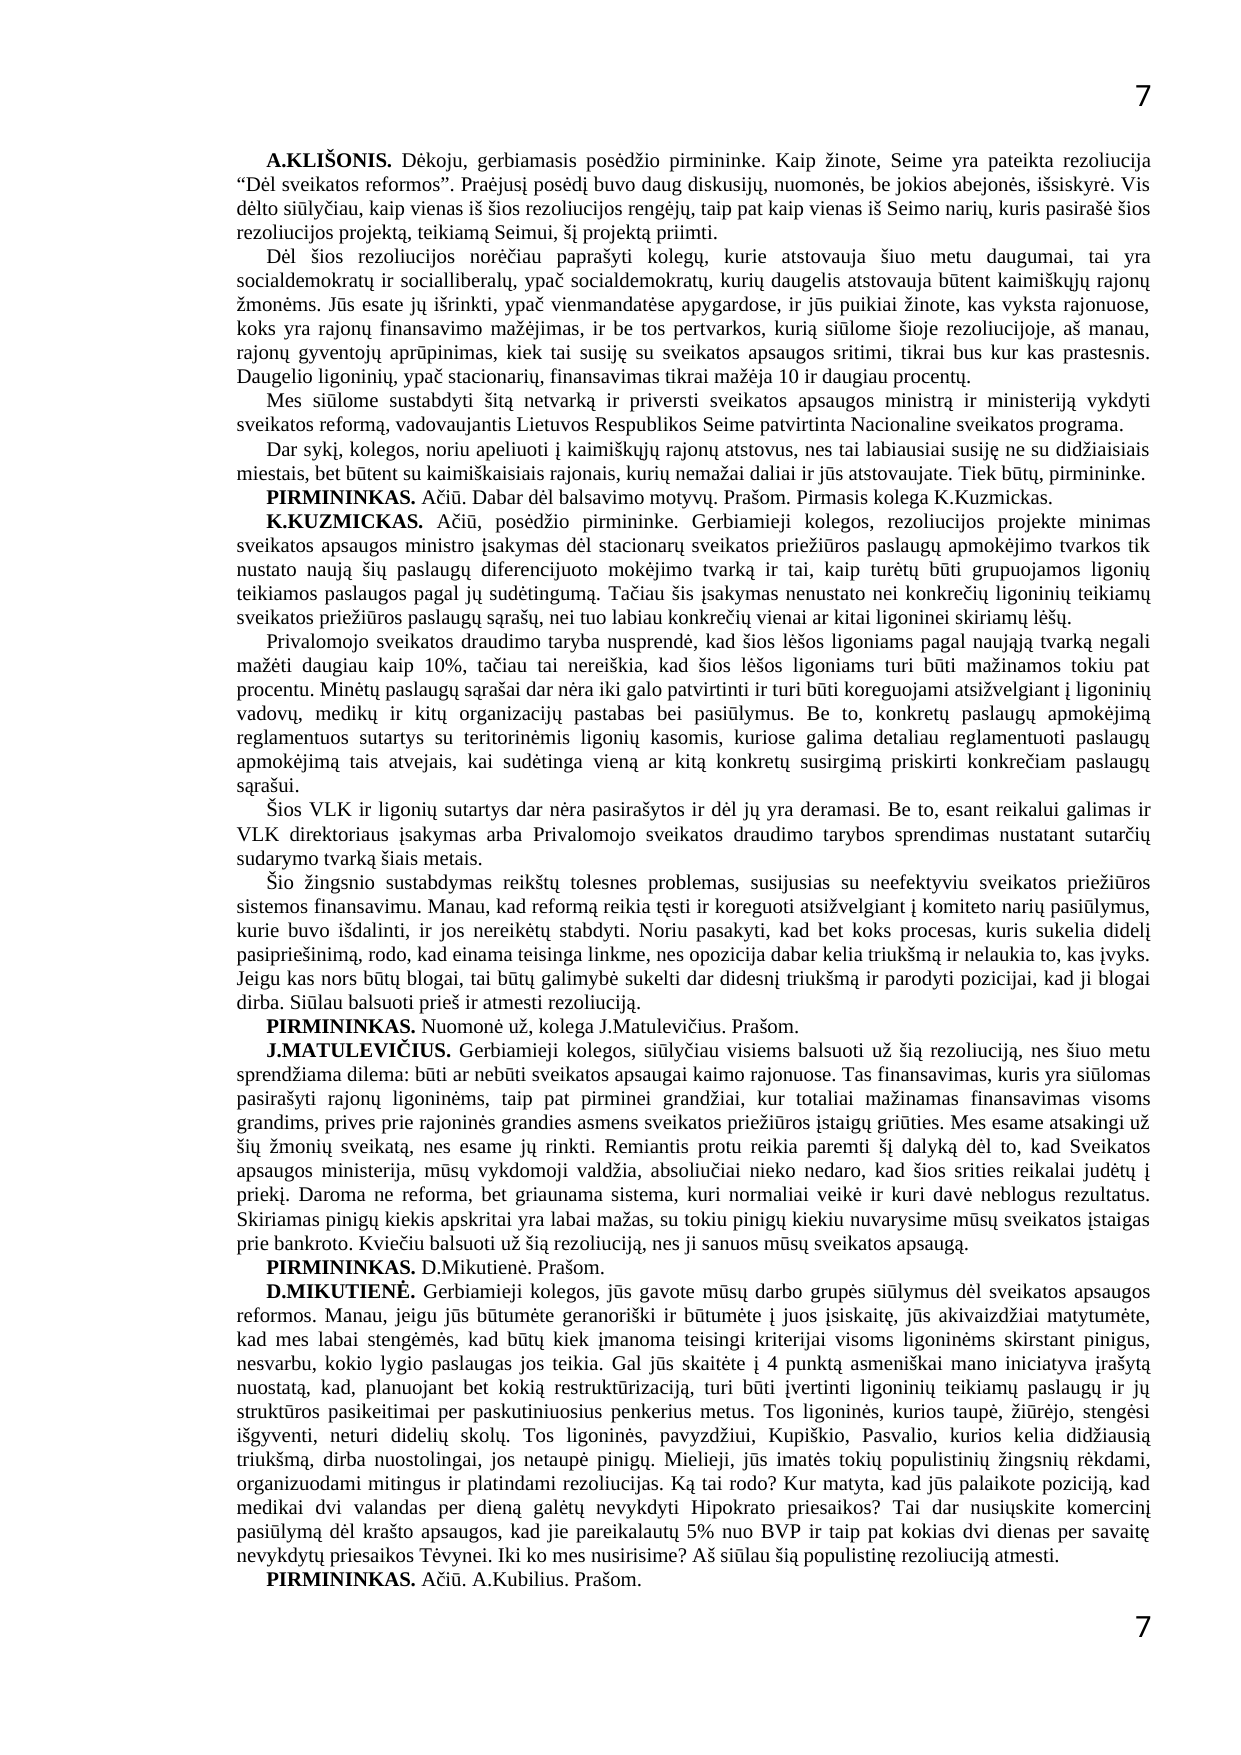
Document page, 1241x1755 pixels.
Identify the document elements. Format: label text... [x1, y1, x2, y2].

text Šio žingsnio sustabdymas reikštų tolesnes problemas, susijusias su neefektyviu sveikatos priežiūros sistemos finansavimu. Manau, kad reformą reikia tęsti ir koreguoti atsižvelgiant į komiteto narių pasiūlymus, kurie buvo išdalinti, ir jos nereikėtų stabdyti. Noriu pasakyti, kad bet koks procesas, kuris sukelia didelį pasipriešinimą, rodo, kad einama teisinga linkme, nes opozicija dabar kelia triukšmą ir nelaukia to, kas įvyks. Jeigu kas nors būtų blogai, tai būtų galimybė sukelti dar didesnį triukšmą ir parodyti pozicijai, kad ji blogai dirba. Siūlau balsuoti prieš ir atmesti rezoliuciją. [236, 869, 1152, 1014]
text Mes siūlome sustabdyti šitą netvarką ir priversti sveikatos apsaugos ministrą ir ministeriją vykdyti sveikatos reformą, vadovaujantis Lietuvos Respublikos Seime patvirtinta Nacionaline sveikatos programa. [236, 388, 1152, 436]
text Dar sykį, kolegos, noriu apeliuoti į kaimiškųjų rajonų atstovus, nes tai labiausiai susiję ne su didžiaisiais miestais, bet būtent su kaimiškaisiais rajonais, kurių nemažai daliai ir jūs atstovaujate. Tiek būtų, pirmininke. [236, 436, 1152, 484]
text J.MATULEVIČIUS. Gerbiamieji kolegos, siūlyčiau visiems balsuoti už šią rezoliuciją, nes šiuo metu sprendžiama dilema: būti ar nebūti sveikatos apsaugai kaimo rajonuose. Tas finansavimas, kuris yra siūlomas pasirašyti rajonų ligoninėms, taip pat pirminei grandžiai, kur totaliai mažinamas finansavimas visoms grandims, prives prie rajoninės grandies asmens sveikatos priežiūros įstaigų griūties. Mes esame atsakingi už šių žmonių sveikatą, nes esame jų rinkti. Remiantis protu reikia paremti šį dalyką dėl to, kad Sveikatos apsaugos ministerija, mūsų vykdomoji valdžia, absoliučiai nieko nedaro, kad šios srities reikalai judėtų į priekį. Daroma ne reforma, bet griaunama sistema, kuri normaliai veikė ir kuri davė neblogus rezultatus. Skiriamas pinigų kiekis apskritai yra labai mažas, su tokiu pinigų kiekiu nuvarysime mūsų sveikatos įstaigas prie bankroto. Kviečiu balsuoti už šią rezoliuciją, nes ji sanuos mūsų sveikatos apsaugą. [236, 1038, 1152, 1254]
text PIRMININKAS. Ačiū. Dabar dėl balsavimo motyvų. Prašom. Pirmasis kolega K.Kuzmickas. [236, 484, 1152, 509]
text D.MIKUTIENĖ. Gerbiamieji kolegos, jūs gavote mūsų darbo grupės siūlymus dėl sveikatos apsaugos reformos. Manau, jeigu jūs būtumėte geranoriški ir būtumėte į juos įsiskaitę, jūs akivaizdžiai matytumėte, kad mes labai stengėmės, kad būtų kiek įmanoma teisingi kriterijai visoms ligoninėms skirstant pinigus, nesvarbu, kokio lygio paslaugas jos teikia. Gal jūs skaitėte į 4 punktą asmeniškai mano iniciatyva įrašytą nuostatą, kad, planuojant bet kokią restruktūrizaciją, turi būti įvertinti ligoninių teikiamų paslaugų ir jų struktūros pasikeitimai per paskutiniuosius penkerius metus. Tos ligoninės, kurios taupė, žiūrėjo, stengėsi išgyventi, neturi didelių skolų. Tos ligoninės, pavyzdžiui, Kupiškio, Pasvalio, kurios kelia didžiausią triukšmą, dirba nuostolingai, jos netaupė pinigų. Mielieji, jūs imatės tokių populistinių žingsnių rėkdami, organizuodami mitingus ir platindami rezoliucijas. Ką tai rodo? Kur matyta, kad jūs palaikote poziciją, kad medikai dvi valandas per dieną galėtų nevykdyti Hipokrato priesaikos? Tai dar nusiųskite komercinį pasiūlymą dėl krašto apsaugos, kad jie pareikalautų 5% nuo BVP ir taip pat kokias dvi dienas per savaitę nevykdytų priesaikos Tėvynei. Iki ko mes nusirisime? Aš siūlau šią populistinę rezoliuciją atmesti. [236, 1279, 1152, 1567]
text A.KLIŠONIS. Dėkoju, gerbiamasis posėdžio pirmininke. Kaip žinote, Seime yra pateikta rezoliucija “Dėl sveikatos reformos”. Praėjusį posėdį buvo daug diskusijų, nuomonės, be jokios abejonės, išsiskyrė. Vis dėlto siūlyčiau, kaip vienas iš šios rezoliucijos rengėjų, taip pat kaip vienas iš Seimo narių, kuris pasirašė šios rezoliucijos projektą, teikiamą Seimui, šį projektą priimti. [236, 148, 1152, 244]
text Šios VLK ir ligonių sutartys dar nėra pasirašytos ir dėl jų yra deramasi. Be to, esant reikalui galimas ir VLK direktoriaus įsakymas arba privalomojo sveikatos draudimo tarybos sprendimas nustatant sutarčių sudarymo tvarką šiais metais. [236, 797, 1152, 869]
text Privalomojo sveikatos draudimo taryba nusprendė, kad šios lėšos ligoniams pagal naująją tvarką negali mažėti daugiau kaip 10%, tačiau tai nereiškia, kad šios lėšos ligoniams turi būti mažinamos tokiu pat procentu. Minėtų paslaugų sąrašai dar nėra iki galo patvirtinti ir turi būti koreguojami atsižvelgiant į ligoninių vadovų, medikų ir kitų organizacijų pastabas bei pasiūlymus. Be to, konkretų paslaugų apmokėjimą reglamentuos sutartys su teritorinėmis ligonių kasomis, kuriose galima detaliau reglamentuoti paslaugų apmokėjimą tais atvejais, kai sudėtinga vieną ar kitą konkretų susirgimą priskirti konkrečiam paslaugų sąrašui. [236, 629, 1152, 797]
text PIRMININKAS. Nuomonė už, kolega J.Matulevičius. Prašom. [236, 1014, 1152, 1038]
text K.KUZMICKAS. Ačiū, posėdžio pirmininke. Gerbiamieji kolegos, rezoliucijos projekte minimas sveikatos apsaugos ministro įsakymas dėl stacionarų sveikatos priežiūros paslaugų apmokėjimo tvarkos tik nustato naują šių paslaugų diferencijuoto mokėjimo tvarką ir tai, kaip turėtų būti grupuojamos ligonių teikiamos paslaugos pagal jų sudėtingumą. Tačiau šis įsakymas nenustato nei konkrečių ligoninių teikiamų sveikatos priežiūros paslaugų sąrašų, nei tuo labiau konkrečių vienai ar kitai ligoninei skiriamų lėšų. [236, 509, 1152, 629]
text Dėl šios rezoliucijos norėčiau paprašyti kolegų, kurie atstovauja šiuo metu daugumai, tai yra socialdemokratų ir socialliberalų, ypač socialdemokratų, kurių daugelis atstovauja būtent kaimiškųjų rajonų žmonėms. Jūs esate jų išrinkti, ypač vienmandatėse apygardose, ir jūs puikiai žinote, kas vyksta rajonuose, koks yra rajonų finansavimo mažėjimas, ir be tos pertvarkos, kurią siūlome šioje rezoliucijoje, aš manau, rajonų gyventojų aprūpinimas, kiek tai susiję su sveikatos apsaugos sritimi, tikrai bus kur kas prastesnis. Daugelio ligoninių, ypač stacionarių, finansavimas tikrai mažėja 10 ir daugiau procentų. [236, 244, 1152, 388]
text PIRMININKAS. Ačiū. A.Kubilius. Prašom. [236, 1567, 1152, 1591]
text PIRMININKAS. D.Mikutienė. Prašom. [236, 1254, 1152, 1279]
